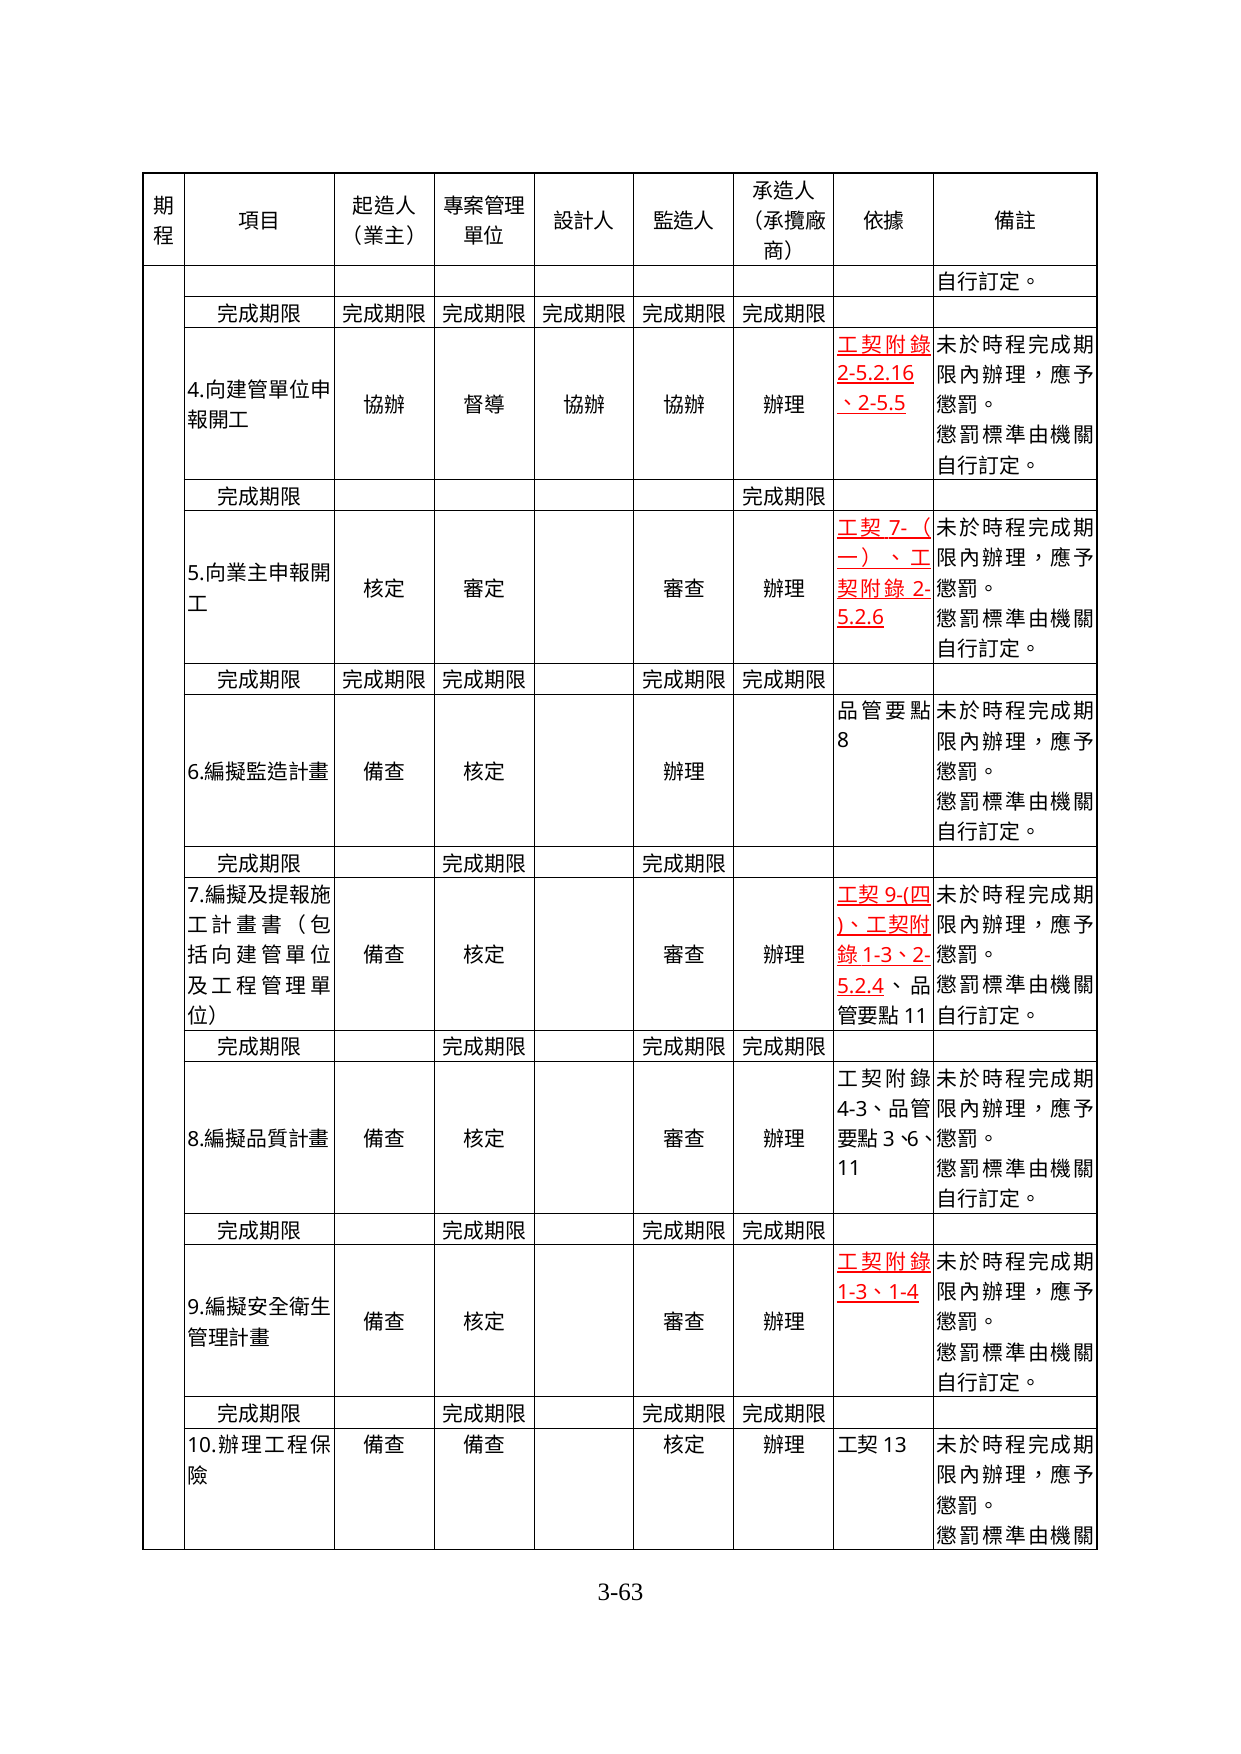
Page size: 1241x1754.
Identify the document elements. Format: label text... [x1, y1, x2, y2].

table_header 設計人 [535, 174, 633, 264]
table_cell [185, 266, 334, 296]
table_cell 6.編擬監造計畫 [185, 695, 334, 846]
table_cell 完成期限 [734, 664, 833, 694]
table_cell 辦理 [734, 511, 833, 662]
table_cell [834, 847, 933, 877]
table_cell 完成期限 [535, 297, 633, 327]
table_cell 審查 [634, 878, 733, 1029]
table_cell [834, 1031, 933, 1061]
table_cell 工契附錄4-3、品管要點3、6、11 [834, 1062, 933, 1213]
table_cell 督導 [435, 328, 534, 479]
table_cell [834, 1397, 933, 1427]
table_cell 8.編擬品質計畫 [185, 1062, 334, 1213]
table_cell 工契附錄2-5.2.16、2-5.5 [834, 328, 933, 479]
table_cell 備查 [335, 1062, 434, 1213]
table_cell 工契附錄1-3、1-4 [834, 1245, 933, 1396]
table_cell 完成期限 [185, 480, 334, 510]
table_cell [535, 695, 633, 846]
table_cell [535, 480, 633, 510]
table_cell [535, 664, 633, 694]
table_cell [934, 1214, 1096, 1244]
table_cell 工契7-（一）、工契附錄2-5.2.6 [834, 511, 933, 662]
table_cell 9.編擬安全衛生管理計畫 [185, 1245, 334, 1396]
table_cell 核定 [435, 1062, 534, 1213]
table_cell [834, 297, 933, 327]
table_cell [535, 1397, 633, 1427]
table_cell [335, 266, 434, 296]
table_cell 完成期限 [435, 1214, 534, 1244]
table_cell 核定 [435, 1245, 534, 1396]
table_cell [335, 1397, 434, 1427]
table_cell [535, 1245, 633, 1396]
table_cell 核定 [435, 878, 534, 1029]
table_cell 辦理 [734, 328, 833, 479]
table_cell [535, 1062, 633, 1213]
table_cell 未於時程完成期限內辦理，應予懲罰。 懲罰標準由機關自行訂定。 [934, 511, 1096, 662]
table_cell 5.向業主申報開工 [185, 511, 334, 662]
table_cell 完成期限 [634, 847, 733, 877]
table_cell [834, 266, 933, 296]
table_cell 完成期限 [435, 297, 534, 327]
table_cell [834, 664, 933, 694]
table_cell [144, 266, 184, 1549]
table_cell [335, 1031, 434, 1061]
table_cell 備查 [335, 878, 434, 1029]
table_cell 完成期限 [435, 1031, 534, 1061]
table_cell 完成期限 [185, 664, 334, 694]
table_cell 工契13 [834, 1429, 933, 1549]
table_cell 未於時程完成期限內辦理，應予懲罰。 懲罰標準由機關自行訂定。 [934, 328, 1096, 479]
table_cell 審定 [435, 511, 534, 662]
table_cell [934, 664, 1096, 694]
table_cell 完成期限 [634, 1031, 733, 1061]
table_cell 備查 [435, 1429, 534, 1549]
table_cell 完成期限 [185, 847, 334, 877]
table_header 起造人（業主） [335, 174, 434, 264]
table_cell [535, 1429, 633, 1549]
table_cell 辦理 [734, 1429, 833, 1549]
table_cell [634, 480, 733, 510]
table_header 備註 [934, 174, 1096, 264]
table_cell 備查 [335, 1429, 434, 1549]
table_cell [934, 297, 1096, 327]
table_cell [734, 695, 833, 846]
table_header 依據 [834, 174, 933, 264]
table_cell 完成期限 [185, 1214, 334, 1244]
table_cell 完成期限 [734, 1031, 833, 1061]
table_cell [934, 1031, 1096, 1061]
table_cell 未於時程完成期限內辦理，應予懲罰。 懲罰標準由機關自行訂定。 [934, 1062, 1096, 1213]
table_cell 完成期限 [634, 297, 733, 327]
table_cell 未於時程完成期限內辦理，應予懲罰。 懲罰標準由機關自行訂定。 [934, 878, 1096, 1029]
table_cell [834, 480, 933, 510]
table_cell [335, 480, 434, 510]
table_cell [535, 1214, 633, 1244]
table_cell 完成期限 [734, 1397, 833, 1427]
table_cell 完成期限 [435, 1397, 534, 1427]
table_cell 完成期限 [435, 847, 534, 877]
table_cell 未於時程完成期限內辦理，應予懲罰。 懲罰標準由機關自行訂定。 [934, 1245, 1096, 1396]
table_cell [535, 847, 633, 877]
table_cell [934, 1397, 1096, 1427]
table_cell [335, 1214, 434, 1244]
table_cell 辦理 [734, 1062, 833, 1213]
table_cell 完成期限 [185, 297, 334, 327]
table_cell [435, 480, 534, 510]
table_cell [734, 266, 833, 296]
table_cell [535, 511, 633, 662]
table_cell 備查 [335, 1245, 434, 1396]
table_cell [734, 847, 833, 877]
table_cell 4.向建管單位申報開工 [185, 328, 334, 479]
table_cell [535, 878, 633, 1029]
table_cell 完成期限 [734, 297, 833, 327]
table_cell 10.辦理工程保險 [185, 1429, 334, 1549]
table_cell 核定 [634, 1429, 733, 1549]
table_cell 未於時程完成期限內辦理，應予懲罰。 懲罰標準由機關 [934, 1429, 1096, 1549]
table_cell [335, 847, 434, 877]
table_cell 完成期限 [335, 664, 434, 694]
table_cell 協辦 [335, 328, 434, 479]
table_header 專案管理單位 [435, 174, 534, 264]
table_cell 完成期限 [435, 664, 534, 694]
table_cell 完成期限 [634, 664, 733, 694]
table_cell 協辦 [634, 328, 733, 479]
table_header 項目 [185, 174, 334, 264]
table_cell 完成期限 [185, 1397, 334, 1427]
table_cell 工契9-(四)、工契附錄1-3、2-5.2.4、品管要點11 [834, 878, 933, 1029]
table_cell 完成期限 [634, 1214, 733, 1244]
table_cell [834, 1214, 933, 1244]
table_cell 核定 [335, 511, 434, 662]
table_cell [634, 266, 733, 296]
table_cell 未於時程完成期限內辦理，應予懲罰。 懲罰標準由機關自行訂定。 [934, 695, 1096, 846]
table_cell 辦理 [734, 1245, 833, 1396]
table_cell [934, 480, 1096, 510]
table_cell 協辦 [535, 328, 633, 479]
table_cell 品管要點8 [834, 695, 933, 846]
table_cell 完成期限 [634, 1397, 733, 1427]
table_cell [535, 266, 633, 296]
table_cell 完成期限 [185, 1031, 334, 1061]
table_cell 完成期限 [335, 297, 434, 327]
table_cell 辦理 [634, 695, 733, 846]
table_cell 辦理 [734, 878, 833, 1029]
table_cell [435, 266, 534, 296]
table_cell 審查 [634, 1062, 733, 1213]
table_header 承造人（承攬廠商） [734, 174, 833, 264]
table_cell 審查 [634, 1245, 733, 1396]
table_cell 7.編擬及提報施工計畫書（包括向建管單位及工程管理單位） [185, 878, 334, 1029]
table_header 監造人 [634, 174, 733, 264]
table_cell 備查 [335, 695, 434, 846]
table_cell 完成期限 [734, 480, 833, 510]
table_cell 完成期限 [734, 1214, 833, 1244]
table_cell 核定 [435, 695, 534, 846]
table_header 期程 [144, 174, 184, 264]
table_cell [535, 1031, 633, 1061]
table_cell 審查 [634, 511, 733, 662]
table_cell 自行訂定。 [934, 266, 1096, 296]
table_cell [934, 847, 1096, 877]
